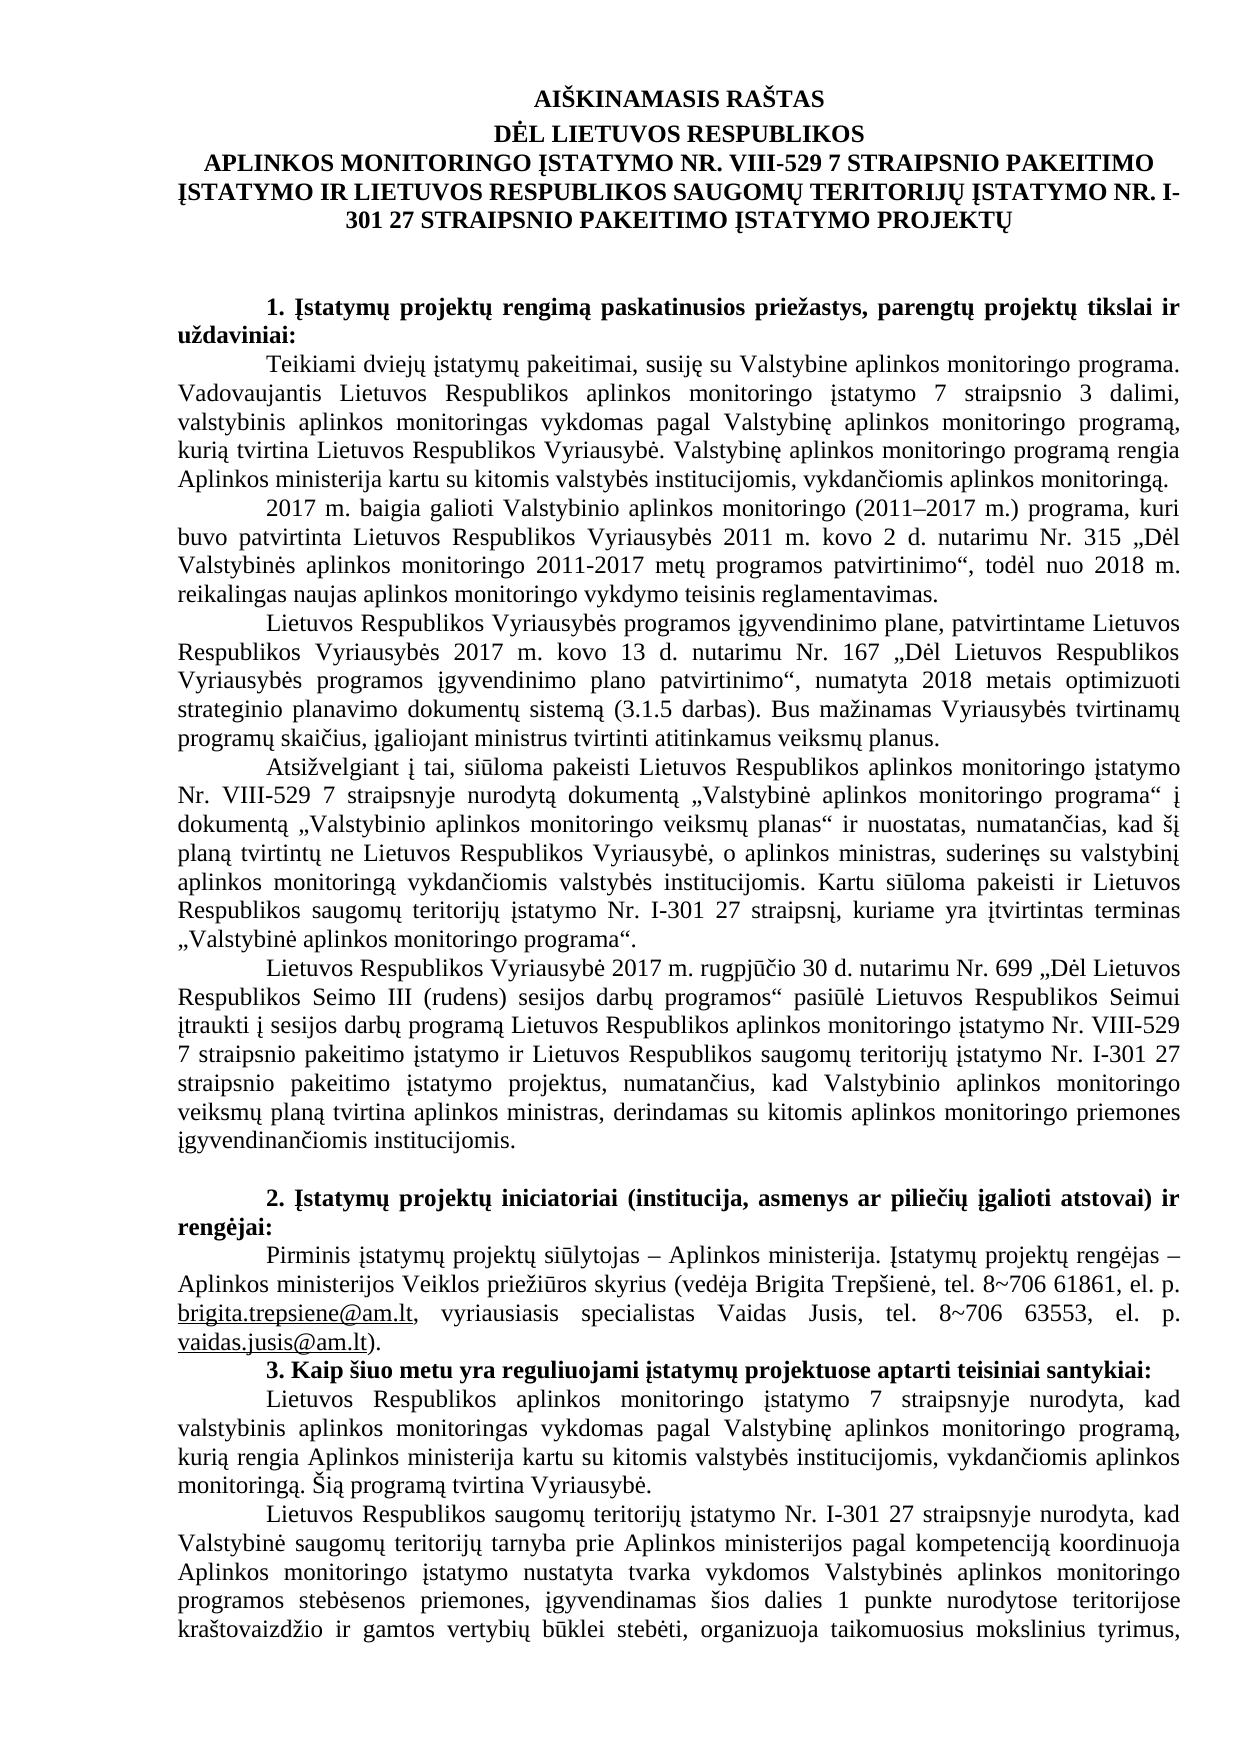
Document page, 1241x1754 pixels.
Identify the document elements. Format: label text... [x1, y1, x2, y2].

text Lietuvos Respublikos Vyriausybė 2017 m. rugpjūčio 30 d. nutarimu Nr. 699 „Dėl Lietuvos Respublikos Seimo III (rudens) sesijos darbų programos“ pasiūlė Lietuvos Respublikos Seimui įtraukti į sesijos darbų programą Lietuvos Respublikos aplinkos monitoringo įstatymo Nr. VIII-529 7 straipsnio pakeitimo įstatymo ir Lietuvos Respublikos saugomų teritorijų įstatymo Nr. I-301 27 straipsnio pakeitimo įstatymo projektus, numatančius, kad Valstybinio aplinkos monitoringo veiksmų planą tvirtina aplinkos ministras, derindamas su kitomis aplinkos monitoringo priemones įgyvendinančiomis institucijomis. [177, 953, 1181, 1154]
text Atsižvelgiant į tai, siūloma pakeisti Lietuvos Respublikos aplinkos monitoringo įstatymo Nr. VIII-529 7 straipsnyje nurodytą dokumentą „Valstybinė aplinkos monitoringo programa“ į dokumentą „Valstybinio aplinkos monitoringo veiksmų planas“ ir nuostatas, numatančias, kad šį planą tvirtintų ne Lietuvos Respublikos Vyriausybė, o aplinkos ministras, suderinęs su valstybinį aplinkos monitoringą vykdančiomis valstybės institucijomis. Kartu siūloma pakeisti ir Lietuvos Respublikos saugomų teritorijų įstatymo Nr. I-301 27 straipsnį, kuriame yra įtvirtintas terminas „Valstybinė aplinkos monitoringo programa“. [177, 752, 1181, 953]
text 2017 m. baigia galioti Valstybinio aplinkos monitoringo (2011–2017 m.) programa, kuri buvo patvirtinta Lietuvos Respublikos Vyriausybės 2011 m. kovo 2 d. nutarimu Nr. 315 „Dėl Valstybinės aplinkos monitoringo 2011-2017 metų programos patvirtinimo“, todėl nuo 2018 m. reikalingas naujas aplinkos monitoringo vykdymo teisinis reglamentavimas. [177, 493, 1181, 608]
text Pirminis įstatymų projektų siūlytojas – Aplinkos ministerija. Įstatymų projektų rengėjas ‒ Aplinkos ministerijos Veiklos priežiūros skyrius (vedėja Brigita Trepšienė, tel. 8~706 61861, el. p. brigita.trepsiene@am.lt, vyriausiasis specialistas Vaidas Jusis, tel. 8~706 63553, el. p. vaidas.jusis@am.lt). [177, 1240, 1181, 1355]
text AIŠKINAMASIS RAŠTAS [177, 84, 1181, 113]
text Teikiami dviejų įstatymų pakeitimai, susiję su Valstybine aplinkos monitoringo programa. Vadovaujantis Lietuvos Respublikos aplinkos monitoringo įstatymo 7 straipsnio 3 dalimi, valstybinis aplinkos monitoringas vykdomas pagal Valstybinę aplinkos monitoringo programą, kurią tvirtina Lietuvos Respublikos Vyriausybė. Valstybinę aplinkos monitoringo programą rengia Aplinkos ministerija kartu su kitomis valstybės institucijomis, vykdančiomis aplinkos monitoringą. [177, 349, 1181, 493]
text 2. Įstatymų projektų iniciatoriai (institucija, asmenys ar piliečių įgalioti atstovai) ir rengėjai: [177, 1183, 1181, 1240]
text 1. Įstatymų projektų rengimą paskatinusios priežastys, parengtų projektų tikslai ir uždaviniai: [177, 292, 1181, 349]
text Lietuvos Respublikos Vyriausybės programos įgyvendinimo plane, patvirtintame Lietuvos Respublikos Vyriausybės 2017 m. kovo 13 d. nutarimu Nr. 167 „Dėl Lietuvos Respublikos Vyriausybės programos įgyvendinimo plano patvirtinimo“, numatyta 2018 metais optimizuoti strateginio planavimo dokumentų sistemą (3.1.5 darbas). Bus mažinamas Vyriausybės tvirtinamų programų skaičius, įgaliojant ministrus tvirtinti atitinkamus veiksmų planus. [177, 608, 1181, 752]
text 3. Kaip šiuo metu yra reguliuojami įstatymų projektuose aptarti teisiniai santykiai: [177, 1355, 1181, 1384]
text Lietuvos Respublikos saugomų teritorijų įstatymo Nr. I-301 27 straipsnyje nurodyta, kad Valstybinė saugomų teritorijų tarnyba prie Aplinkos ministerijos pagal kompetenciją koordinuoja Aplinkos monitoringo įstatymo nustatyta tvarka vykdomos Valstybinės aplinkos monitoringo programos stebėsenos priemones, įgyvendinamas šios dalies 1 punkte nurodytose teritorijose kraštovaizdžio ir gamtos vertybių būklei stebėti, organizuoja taikomuosius mokslinius tyrimus, [177, 1499, 1181, 1643]
text DĖL LIETUVOS RESPUBLIKOS [177, 119, 1181, 148]
text APLINKOS MONITORINGO ĮSTATYMO NR. VIII-529 7 STRAIPSNIO PAKEITIMO ĮSTATYMO IR LIETUVOS RESPUBLIKOS SAUGOMŲ TERITORIJŲ ĮSTATYMO NR. I-301 27 STRAIPSNIO PAKEITIMO ĮSTATYMO PROJEKTŲ [177, 148, 1181, 234]
text Lietuvos Respublikos aplinkos monitoringo įstatymo 7 straipsnyje nurodyta, kad valstybinis aplinkos monitoringas vykdomas pagal Valstybinę aplinkos monitoringo programą, kurią rengia Aplinkos ministerija kartu su kitomis valstybės institucijomis, vykdančiomis aplinkos monitoringą. Šią programą tvirtina Vyriausybė. [177, 1384, 1181, 1499]
